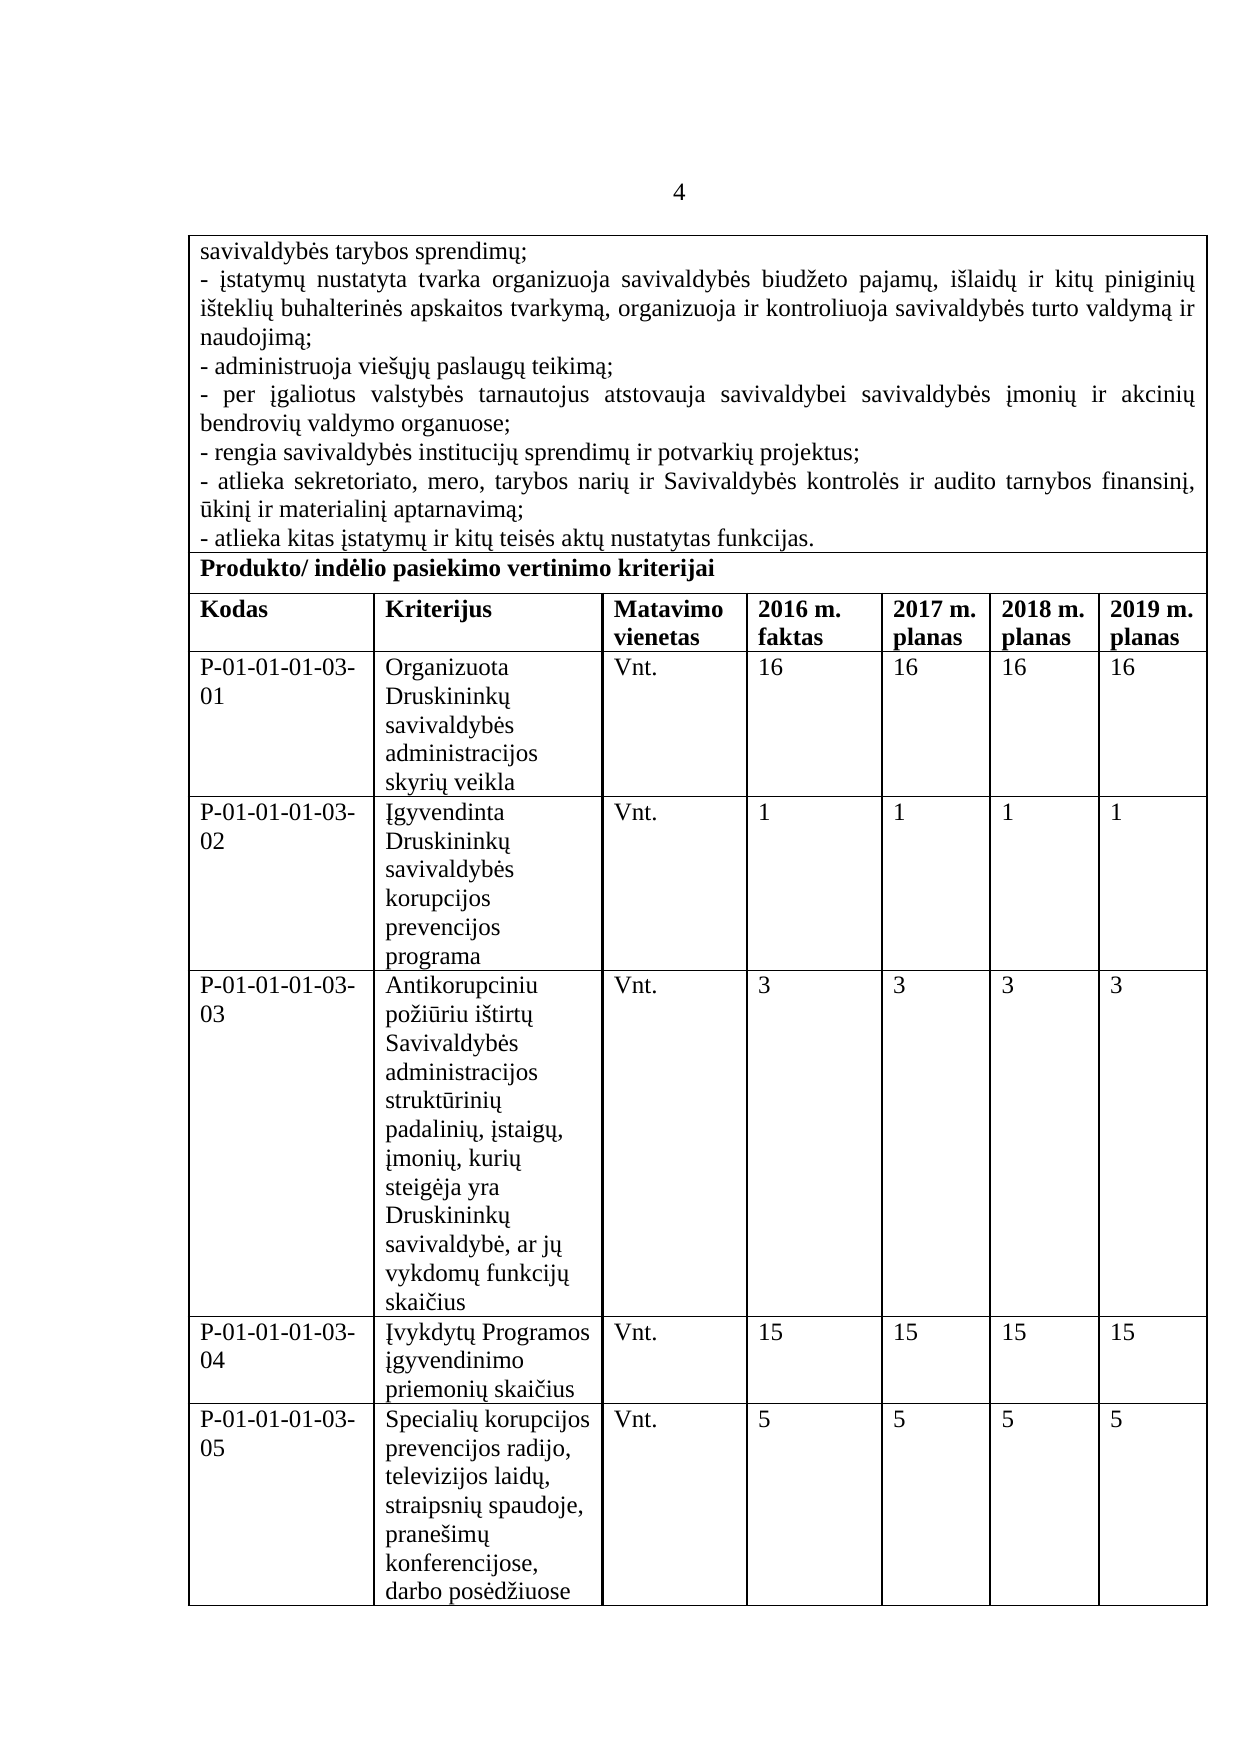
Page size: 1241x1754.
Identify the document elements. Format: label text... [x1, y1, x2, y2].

table_cell 15 [1100, 1317, 1206, 1403]
table_cell Vnt. [604, 1404, 746, 1605]
table_cell 15 [991, 1317, 1098, 1403]
table_cell 16 [991, 652, 1098, 796]
table_cell Įvykdytų Programos įgyvendinimo priemonių skaičius [375, 1317, 601, 1403]
table_cell 5 [991, 1404, 1098, 1605]
table_cell P-01-01-01-03-03 [190, 971, 373, 1316]
table_cell Matavimo vienetas [604, 594, 746, 651]
table_cell P-01-01-01-03-05 [190, 1404, 373, 1605]
table_cell 3 [748, 971, 881, 1316]
table_cell Organizuota Druskininkų savivaldybės administracijos skyrių veikla [375, 652, 601, 796]
table_cell Produkto/ indėlio pasiekimo vertinimo kriterijai [190, 553, 1206, 593]
table_cell 1 [991, 797, 1098, 969]
table_cell Kriterijus [375, 594, 601, 651]
table_cell 1 [883, 797, 989, 969]
table_cell 3 [1100, 971, 1206, 1316]
table_cell 1 [1100, 797, 1206, 969]
table_cell 16 [748, 652, 881, 796]
table_cell 2019 m. planas [1100, 594, 1206, 651]
table_cell 2017 m. planas [883, 594, 989, 651]
table_cell 5 [1100, 1404, 1206, 1605]
table_cell 3 [991, 971, 1098, 1316]
table_cell 15 [748, 1317, 881, 1403]
table_cell P-01-01-01-03-02 [190, 797, 373, 969]
table_cell 15 [883, 1317, 989, 1403]
table_cell P-01-01-01-03-04 [190, 1317, 373, 1403]
table_cell Įgyvendinta Druskininkų savivaldybės korupcijos prevencijos programa [375, 797, 601, 969]
table_cell Vnt. [604, 652, 746, 796]
table_cell Antikorupciniu požiūriu ištirtų Savivaldybės administracijos struktūrinių padalinių, įstaigų, įmonių, kurių steigėja yra Druskininkų savivaldybė, ar jų vykdomų funkcijų skaičius [375, 971, 601, 1316]
table_cell Vnt. [604, 971, 746, 1316]
table_cell 2016 m. faktas [748, 594, 881, 651]
table_cell 5 [748, 1404, 881, 1605]
table_cell 16 [883, 652, 989, 796]
table_cell Vnt. [604, 797, 746, 969]
table_cell 16 [1100, 652, 1206, 796]
table_cell 2018 m. planas [991, 594, 1098, 651]
table_cell 5 [883, 1404, 989, 1605]
table_cell Kodas [190, 594, 373, 651]
table_cell Specialių korupcijos prevencijos radijo, televizijos laidų, straipsnių spaudoje, pranešimų konferencijose, darbo posėdžiuose [375, 1404, 601, 1605]
table_cell 1 [748, 797, 881, 969]
table_cell P-01-01-01-03-01 [190, 652, 373, 796]
table_cell savivaldybės tarybos sprendimų; - įstatymų nustatyta tvarka organizuoja savivaldybės biudžeto pajamų, išlaidų ir kitų piniginių išteklių buhalterinės apskaitos tvarkymą, organizuoja ir kontroliuoja savivaldybės turto valdymą ir naudojimą; - administruoja viešųjų paslaugų teikimą; - per įgaliotus valstybės tarnautojus atstovauja savivaldybei savivaldybės įmonių ir akcinių bendrovių valdymo organuose; - rengia savivaldybės institucijų sprendimų ir potvarkių projektus; - atlieka sekretoriato, mero, tarybos narių ir Savivaldybės kontrolės ir audito tarnybos finansinį, ūkinį ir materialinį aptarnavimą; - atlieka kitas įstatymų ir kitų teisės aktų nustatytas funkcijas. [190, 236, 1206, 552]
table_cell Vnt. [604, 1317, 746, 1403]
table_cell 3 [883, 971, 989, 1316]
